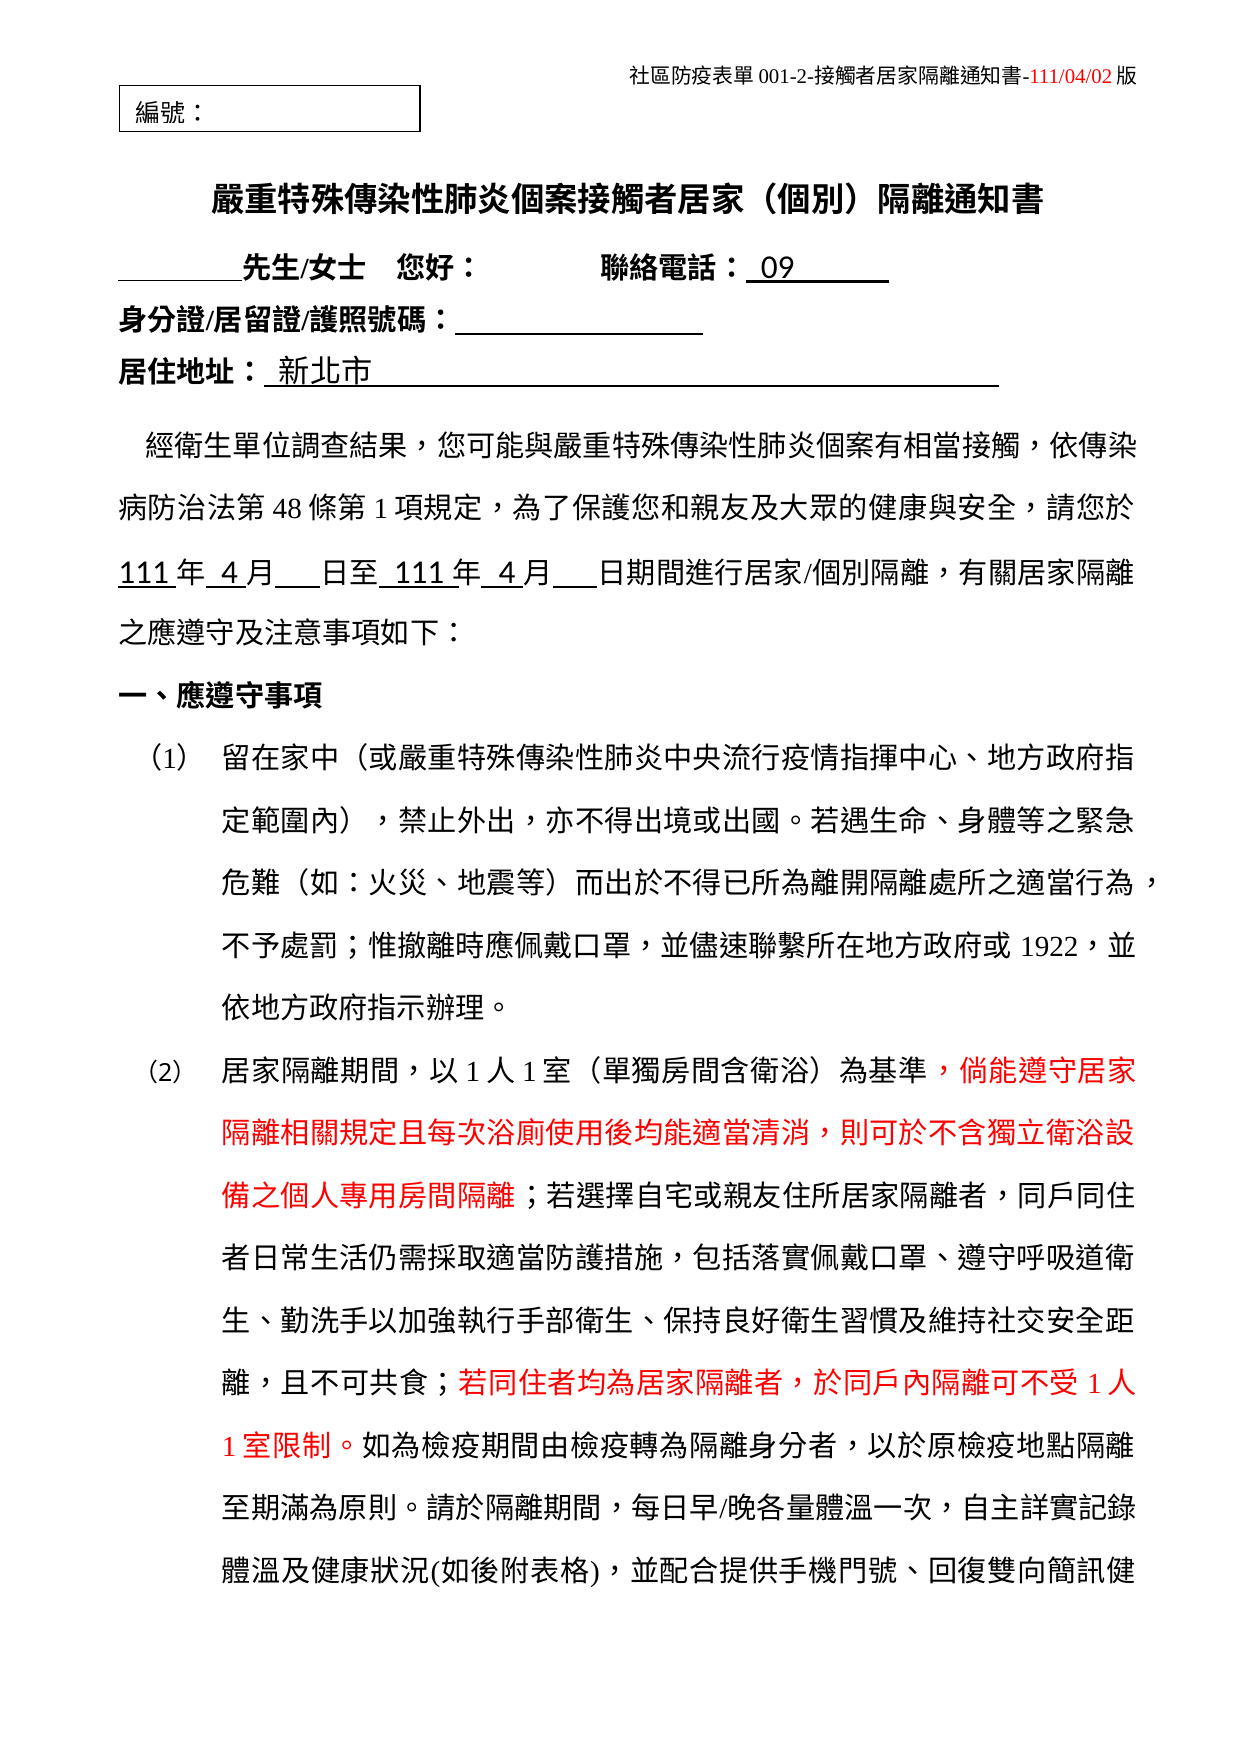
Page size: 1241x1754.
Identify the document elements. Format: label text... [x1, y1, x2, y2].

list 留在家中（或嚴重特殊傳染性肺炎中央流行疫情指揮中心、地方政府指定範圍內），禁止外出，亦不得出境或出國。若遇生命、身體等之緊急危難（如：火災、地震等）而出於不得已所為離開隔離處所之適當行為，不予處罰；惟撤離時應佩戴口罩，並儘速聯繫所在地方政府或1922，並依地方政府指示辦理。 [133, 714, 1137, 1027]
text 身分證/居留證/護照號碼： [118, 288, 1137, 341]
text 編號： [135, 93, 404, 123]
text 居住地址： 新北市 [118, 341, 1137, 393]
list 居家隔離期間，以1人1室（單獨房間含衛浴）為基準，倘能遵守居家隔離相關規定且每次浴廁使用後均能適當清消，則可於不含獨立衛浴設備之個人專用房間隔離；若選擇自宅或親友住所居家隔離者，同戶同住者日常生活仍需採取適當防護措施，包括落實佩戴口罩、遵守呼吸道衛生、勤洗手以加強執行手部衛生、保持良好衛生習慣及維持社交安全距離，且不可共食；若同住者均為居家隔離者，於同戶內隔離可不受1人1室限制。如為檢疫期間由檢疫轉為隔離身分者，以於原檢疫地點隔離至期滿為原則。請於隔離期間，每日早/晚各量體溫一次，自主詳實記錄體溫及健康狀況(如後附表格)，並配合提供手機門號、回復雙向簡訊健 [133, 1027, 1137, 1589]
text [120, 86, 419, 131]
text 經衛生單位調查結果，您可能與嚴重特殊傳染性肺炎個案有相當接觸，依傳染病防治法第48條第1項規定，為了保護您和親友及大眾的健康與安全，請您於 111 年 4 月 日至 111 年 4 月 日期間進行居家/個別隔離，有關居家隔離之應遵守及注意事項如下： [118, 402, 1137, 652]
text 嚴重特殊傳染性肺炎個案接觸者居家（個別）隔離通知書 [118, 155, 1137, 218]
text 先生/女士 您好： 聯絡電話： 09 [118, 236, 1137, 288]
text 一、應遵守事項 [118, 652, 1137, 714]
